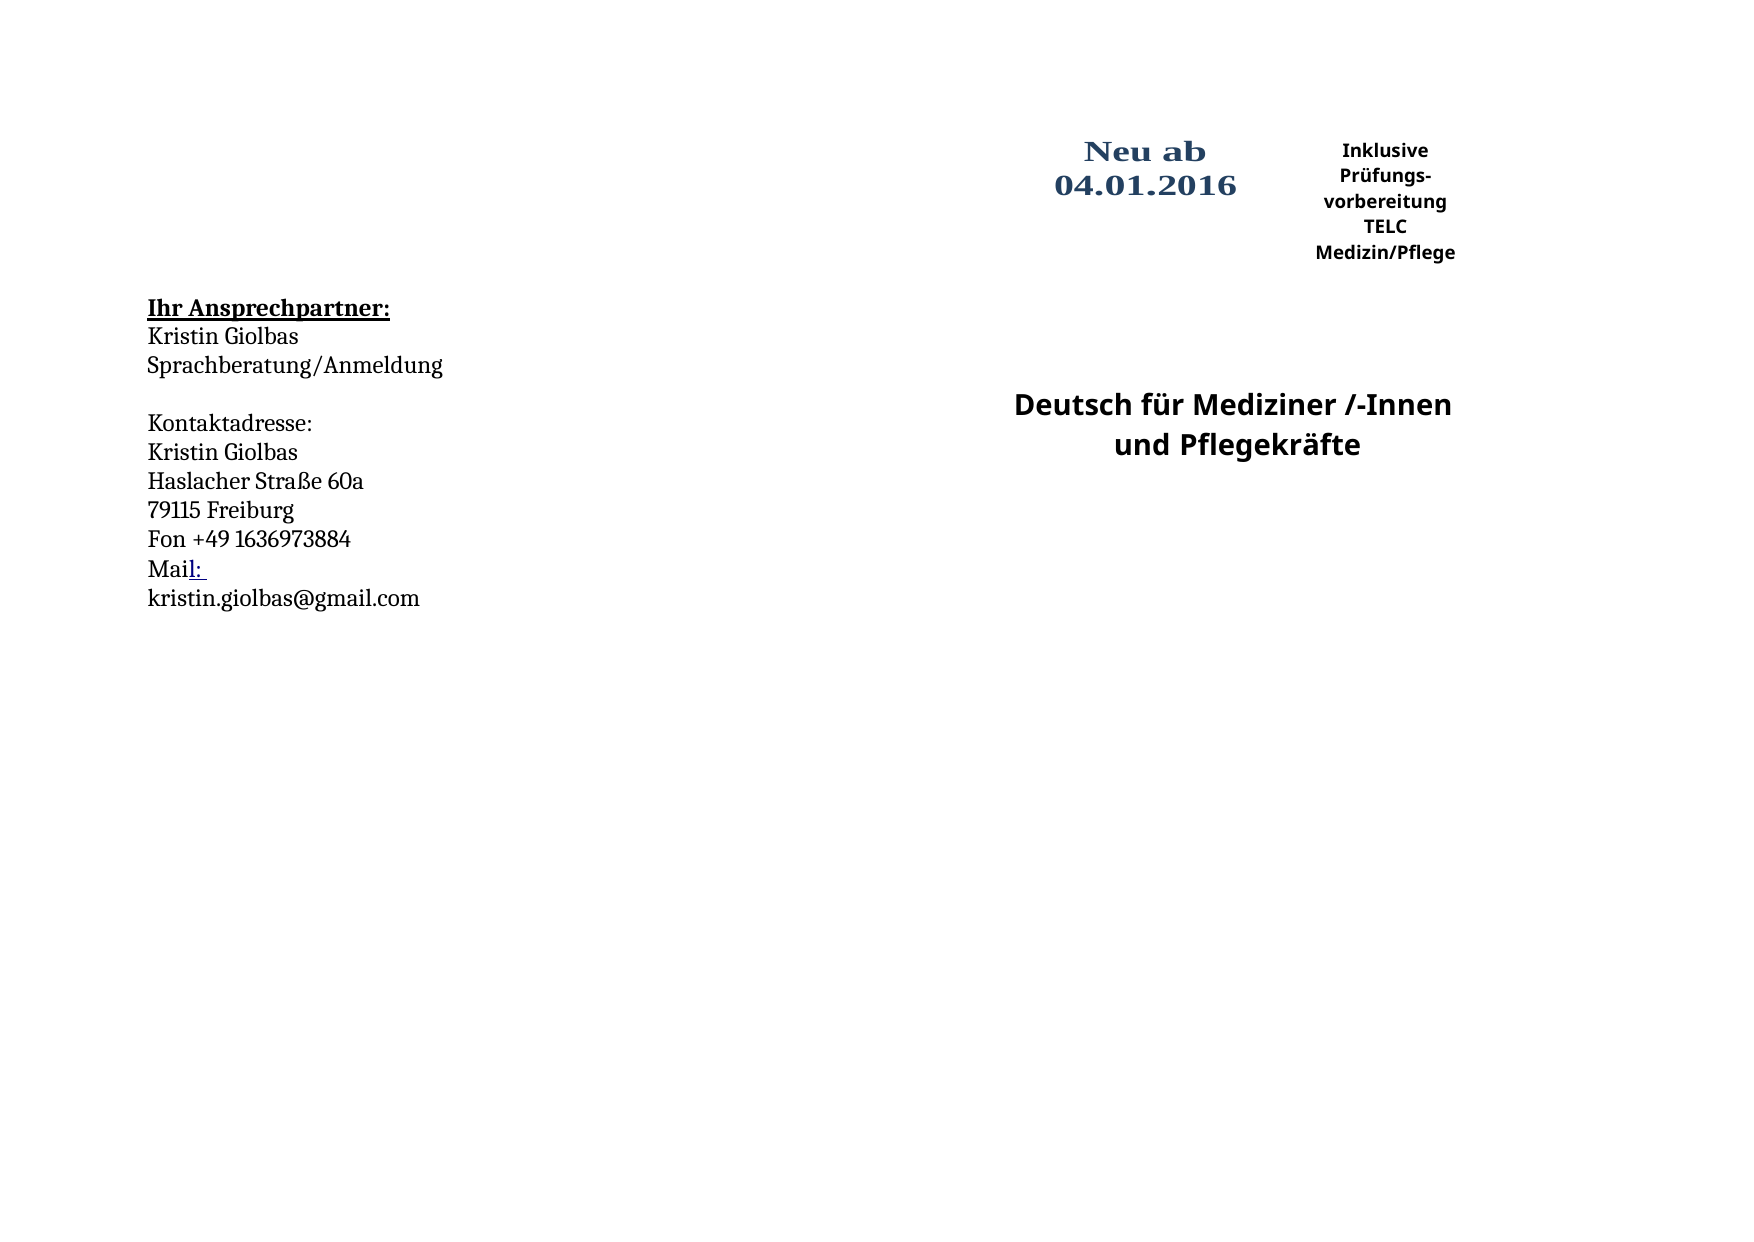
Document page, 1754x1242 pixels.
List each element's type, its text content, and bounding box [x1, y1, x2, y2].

text Haslacher Straße 60a [147, 467, 377, 496]
text Kontaktadresse: [147, 409, 377, 438]
text 04.01.2016 [1049, 168, 1241, 202]
text Inklusive Prüfungs- vorbereitung TELC Medizin/Pflege [1303, 137, 1467, 264]
text Deutsch für Mediziner /-Innen und Pflegekräfte [1014, 384, 1486, 463]
text Neu ab [1081, 134, 1210, 168]
text Ihr Ansprechpartner: Kristin Giolbas Sprachberatung/Anmeldung [147, 293, 458, 380]
text Kristin Giolbas [147, 438, 377, 467]
text 79115 Freiburg [147, 496, 377, 525]
text Mail: kristin.giolbas@gmail.com [147, 554, 459, 612]
text Fon +49 1636973884 [147, 525, 459, 554]
